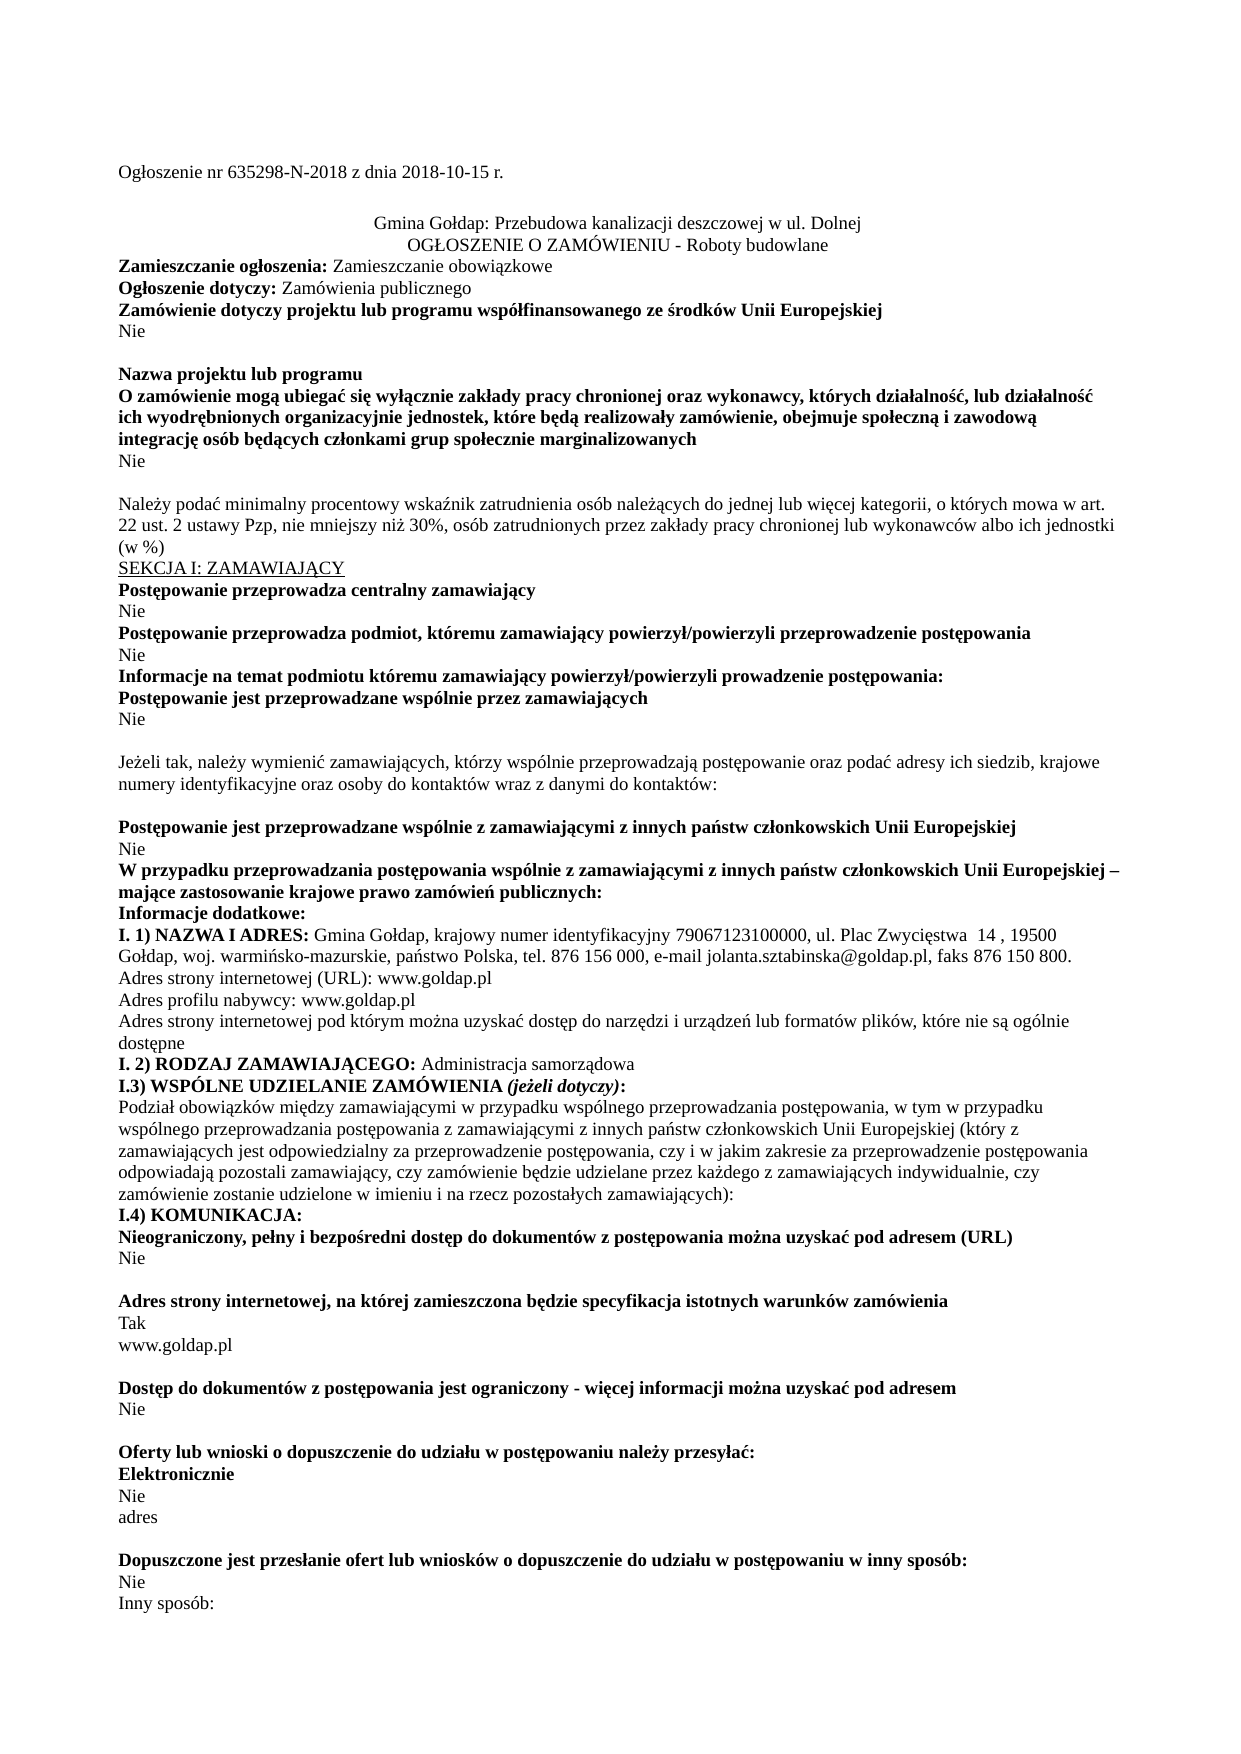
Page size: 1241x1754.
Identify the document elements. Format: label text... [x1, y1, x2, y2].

text Ogłoszenie nr 635298-N-2018 z dnia 2018-10-15 r. [118, 118, 1122, 183]
text Nie [118, 600, 1122, 622]
text I.3) WSPÓLNE UDZIELANIE ZAMÓWIENIA (jeżeli dotyczy): [118, 1075, 1122, 1096]
text I. 1) NAZWA I ADRES: Gmina Gołdap, krajowy numer identyfikacyjny 79067123100000, ul. Plac Zwycięstwa 14 , 19500 Gołdap, woj. warmińsko-mazurskie, państwo Polska, tel. 876 156 000, e-mail jolanta.sztabinska@goldap.pl, faks 876 150 800. Adres strony internetowej (URL): www.goldap.pl Adres profilu nabywcy: www.goldap.pl Adres strony internetowej pod którym można uzyskać dostęp do narzędzi i urządzeń lub formatów plików, które nie są ogólnie dostępne [118, 924, 1122, 1053]
text Ogłoszenie dotyczy: Zamówienia publicznego [118, 277, 1122, 298]
text Nie adres [118, 1484, 1122, 1528]
text Dopuszczone jest przesłanie ofert lub wniosków o dopuszczenie do udziału w postępowaniu w inny sposób: Nie Inny sposób: [118, 1549, 1122, 1614]
text Tak www.goldap.pl [118, 1312, 1122, 1355]
text Nie [118, 1398, 1122, 1420]
text Nie [118, 320, 1122, 342]
text Postępowanie przeprowadza centralny zamawiający [118, 579, 1122, 600]
text Postępowanie przeprowadza podmiot, któremu zamawiający powierzył/powierzyli przeprowadzenie postępowania [118, 622, 1122, 643]
text Dostęp do dokumentów z postępowania jest ograniczony - więcej informacji można uzyskać pod adresem [118, 1355, 1122, 1398]
text SEKCJA I: ZAMAWIAJĄCY [118, 557, 1122, 579]
text Nie [118, 643, 1122, 665]
text W przypadku przeprowadzania postępowania wspólnie z zamawiającymi z innych państw członkowskich Unii Europejskiej – mające zastosowanie krajowe prawo zamówień publicznych: Informacje dodatkowe: [118, 859, 1122, 924]
text Podział obowiązków między zamawiającymi w przypadku wspólnego przeprowadzania postępowania, w tym w przypadku wspólnego przeprowadzania postępowania z zamawiającymi z innych państw członkowskich Unii Europejskiej (który z zamawiających jest odpowiedzialny za przeprowadzenie postępowania, czy i w jakim zakresie za przeprowadzenie postępowania odpowiadają pozostali zamawiający, czy zamówienie będzie udzielane przez każdego z zamawiających indywidualnie, czy zamówienie zostanie udzielone w imieniu i na rzecz pozostałych zamawiających): [118, 1096, 1122, 1204]
text Nie [118, 838, 1122, 859]
text Zamieszczanie ogłoszenia: Zamieszczanie obowiązkowe [118, 255, 1122, 277]
text Należy podać minimalny procentowy wskaźnik zatrudnienia osób należących do jednej lub więcej kategorii, o których mowa w art. 22 ust. 2 ustawy Pzp, nie mniejszy niż 30%, osób zatrudnionych przez zakłady pracy chronionej lub wykonawców albo ich jednostki (w %) [118, 471, 1122, 557]
text O zamówienie mogą ubiegać się wyłącznie zakłady pracy chronionej oraz wykonawcy, których działalność, lub działalność ich wyodrębnionych organizacyjnie jednostek, które będą realizowały zamówienie, obejmuje społeczną i zawodową integrację osób będących członkami grup społecznie marginalizowanych [118, 385, 1122, 449]
text Nie [118, 708, 1122, 730]
text Zamówienie dotyczy projektu lub programu współfinansowanego ze środków Unii Europejskiej [118, 298, 1122, 320]
text Nazwa projektu lub programu [118, 342, 1122, 385]
text Oferty lub wnioski o dopuszczenie do udziału w postępowaniu należy przesyłać: Elektronicznie [118, 1420, 1122, 1484]
text Jeżeli tak, należy wymienić zamawiających, którzy wspólnie przeprowadzają postępowanie oraz podać adresy ich siedzib, krajowe numery identyfikacyjne oraz osoby do kontaktów wraz z danymi do kontaktów: Postępowanie jest przeprowadzane wspólnie z zamawiającymi z innych państw członkowskich Unii Europejskiej [118, 730, 1122, 838]
text Adres strony internetowej, na której zamieszczona będzie specyfikacja istotnych warunków zamówienia [118, 1269, 1122, 1312]
text I. 2) RODZAJ ZAMAWIAJĄCEGO: Administracja samorządowa [118, 1053, 1122, 1075]
text I.4) KOMUNIKACJA: Nieograniczony, pełny i bezpośredni dostęp do dokumentów z postępowania można uzyskać pod adresem (URL) [118, 1204, 1122, 1247]
text Informacje na temat podmiotu któremu zamawiający powierzył/powierzyli prowadzenie postępowania: Postępowanie jest przeprowadzane wspólnie przez zamawiających [118, 665, 1122, 708]
text Nie [118, 449, 1122, 471]
text Gmina Gołdap: Przebudowa kanalizacji deszczowej w ul. Dolnej OGŁOSZENIE O ZAMÓWIENIU - Roboty budowlane [118, 212, 1122, 255]
text Nie [118, 1247, 1122, 1269]
